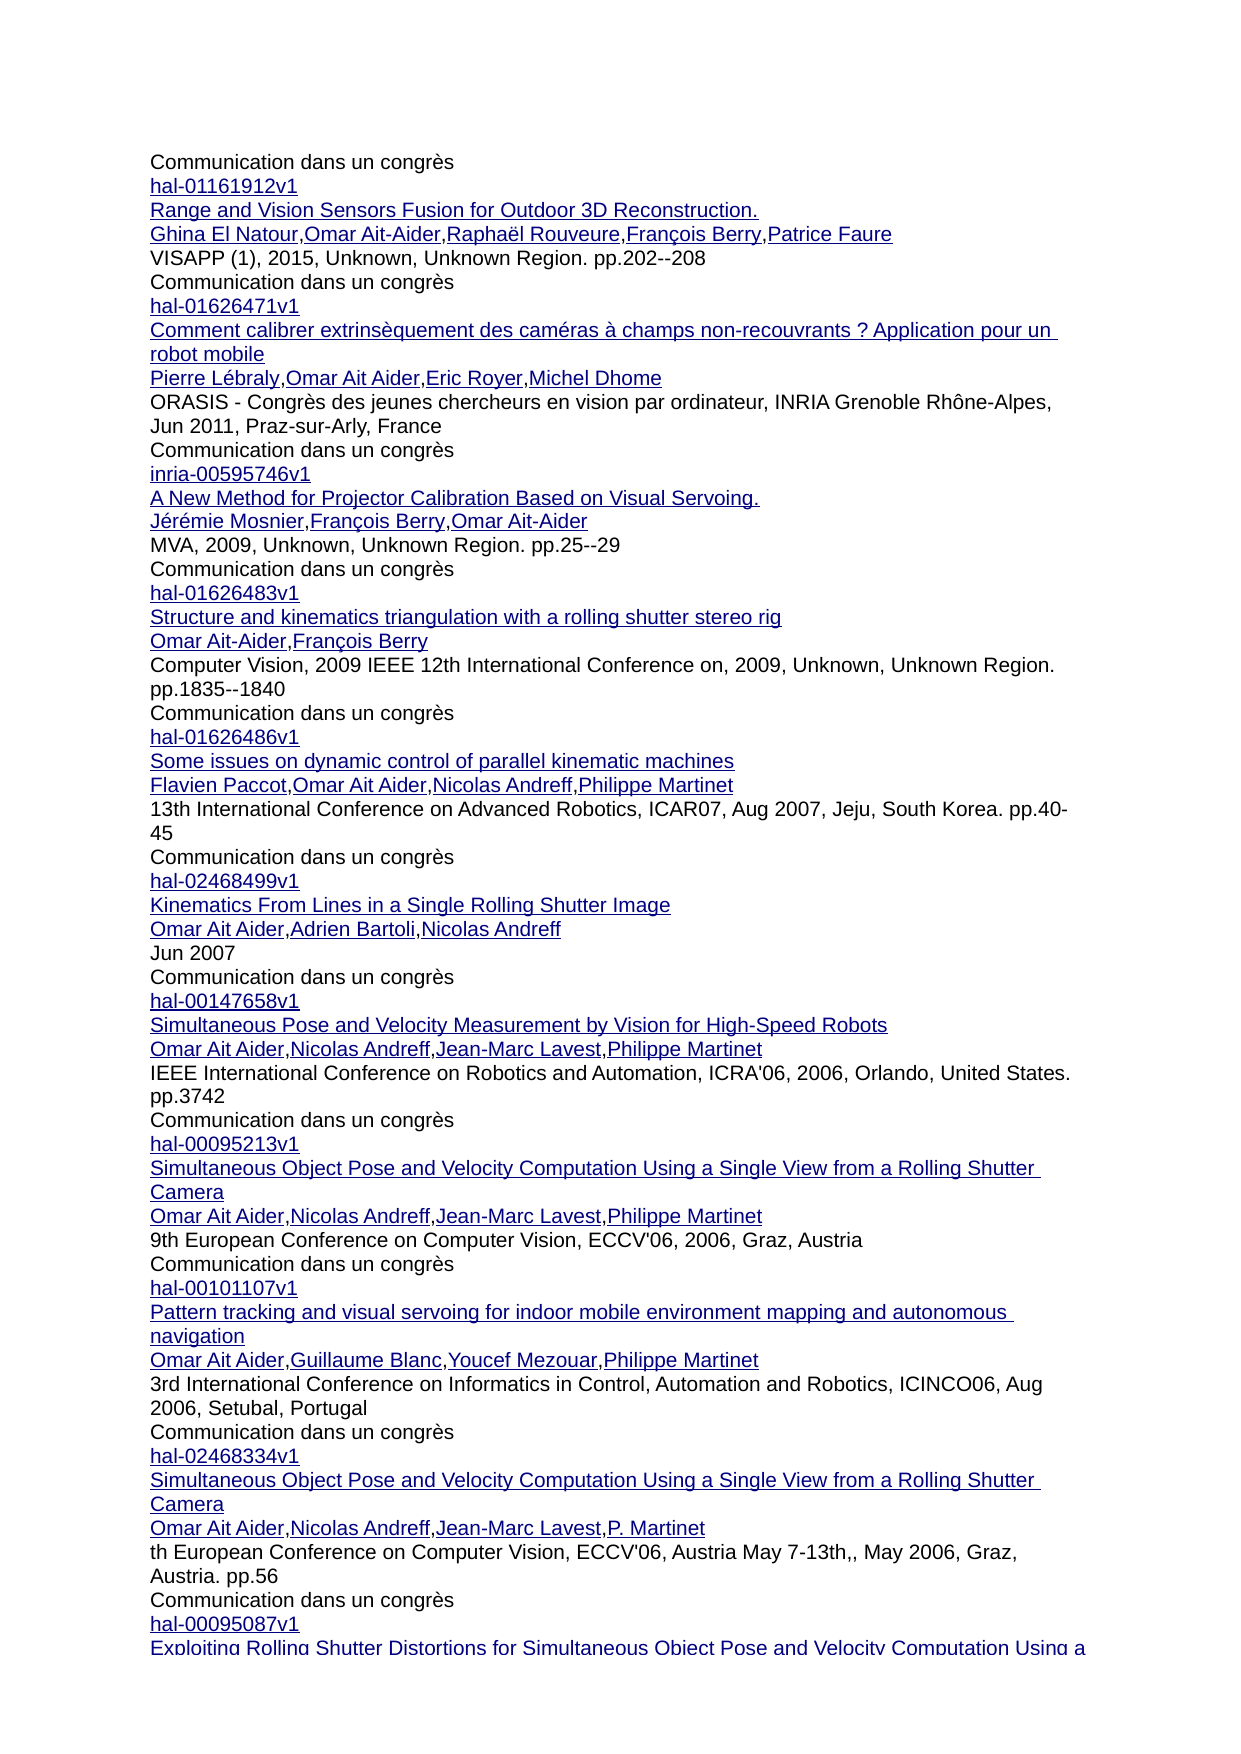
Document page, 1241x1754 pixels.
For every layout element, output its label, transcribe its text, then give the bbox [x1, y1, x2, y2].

table_cell Structure and kinematics triangulation with a rolling shutter stereo rig Omar Ait-Aider,François Berry Computer Vision, 2009 IEEE 12th International Conference on, 2009, Unknown, Unknown Region. pp.1835--1840 Communication dans un congrès hal-01626486v1 [150, 605, 1090, 749]
table_cell Exploiting Rolling Shutter Distortions for Simultaneous Object Pose and Velocity Computation Using a [150, 1635, 1090, 1655]
table_cell Comment calibrer extrinsèquement des caméras à champs non-recouvrants ? Application pour un robot mobile Pierre Lébraly,Omar Ait Aider,Eric Royer,Michel Dhome ORASIS - Congrès des jeunes chercheurs en vision par ordinateur, INRIA Grenoble Rhône-Alpes, Jun 2011, Praz-sur-Arly, France Communication dans un congrès inria-00595746v1 [150, 318, 1090, 485]
table_cell Simultaneous Pose and Velocity Measurement by Vision for High-Speed Robots Omar Ait Aider,Nicolas Andreff,Jean-Marc Lavest,Philippe Martinet IEEE International Conference on Robotics and Automation, ICRA'06, 2006, Orlando, United States. pp.3742 Communication dans un congrès hal-00095213v1 [150, 1013, 1090, 1156]
table_cell Range and Vision Sensors Fusion for Outdoor 3D Reconstruction. Ghina El Natour,Omar Ait-Aider,Raphaël Rouveure,François Berry,Patrice Faure VISAPP (1), 2015, Unknown, Unknown Region. pp.202--208 Communication dans un congrès hal-01626471v1 [150, 198, 1090, 318]
table_cell Simultaneous Object Pose and Velocity Computation Using a Single View from a Rolling Shutter Camera Omar Ait Aider,Nicolas Andreff,Jean-Marc Lavest,P. Martinet th European Conference on Computer Vision, ECCV'06, Austria May 7-13th,, May 2006, Graz, Austria. pp.56 Communication dans un congrès hal-00095087v1 [150, 1468, 1090, 1635]
table_cell Some issues on dynamic control of parallel kinematic machines Flavien Paccot,Omar Ait Aider,Nicolas Andreff,Philippe Martinet 13th International Conference on Advanced Robotics, ICAR07, Aug 2007, Jeju, South Korea. pp.40-45 Communication dans un congrès hal-02468499v1 [150, 749, 1090, 893]
table_cell Pattern tracking and visual servoing for indoor mobile environment mapping and autonomous navigation Omar Ait Aider,Guillaume Blanc,Youcef Mezouar,Philippe Martinet 3rd International Conference on Informatics in Control, Automation and Robotics, ICINCO06, Aug 2006, Setubal, Portugal Communication dans un congrès hal-02468334v1 [150, 1300, 1090, 1468]
table_cell A New Method for Projector Calibration Based on Visual Servoing. Jérémie Mosnier,François Berry,Omar Ait-Aider MVA, 2009, Unknown, Unknown Region. pp.25--29 Communication dans un congrès hal-01626483v1 [150, 485, 1090, 605]
table_cell Kinematics From Lines in a Single Rolling Shutter Image Omar Ait Aider,Adrien Bartoli,Nicolas Andreff Jun 2007 Communication dans un congrès hal-00147658v1 [150, 893, 1090, 1012]
table_cell Communication dans un congrès hal-01161912v1 [150, 150, 1090, 198]
table_cell Simultaneous Object Pose and Velocity Computation Using a Single View from a Rolling Shutter Camera Omar Ait Aider,Nicolas Andreff,Jean-Marc Lavest,Philippe Martinet 9th European Conference on Computer Vision, ECCV'06, 2006, Graz, Austria Communication dans un congrès hal-00101107v1 [150, 1156, 1090, 1300]
